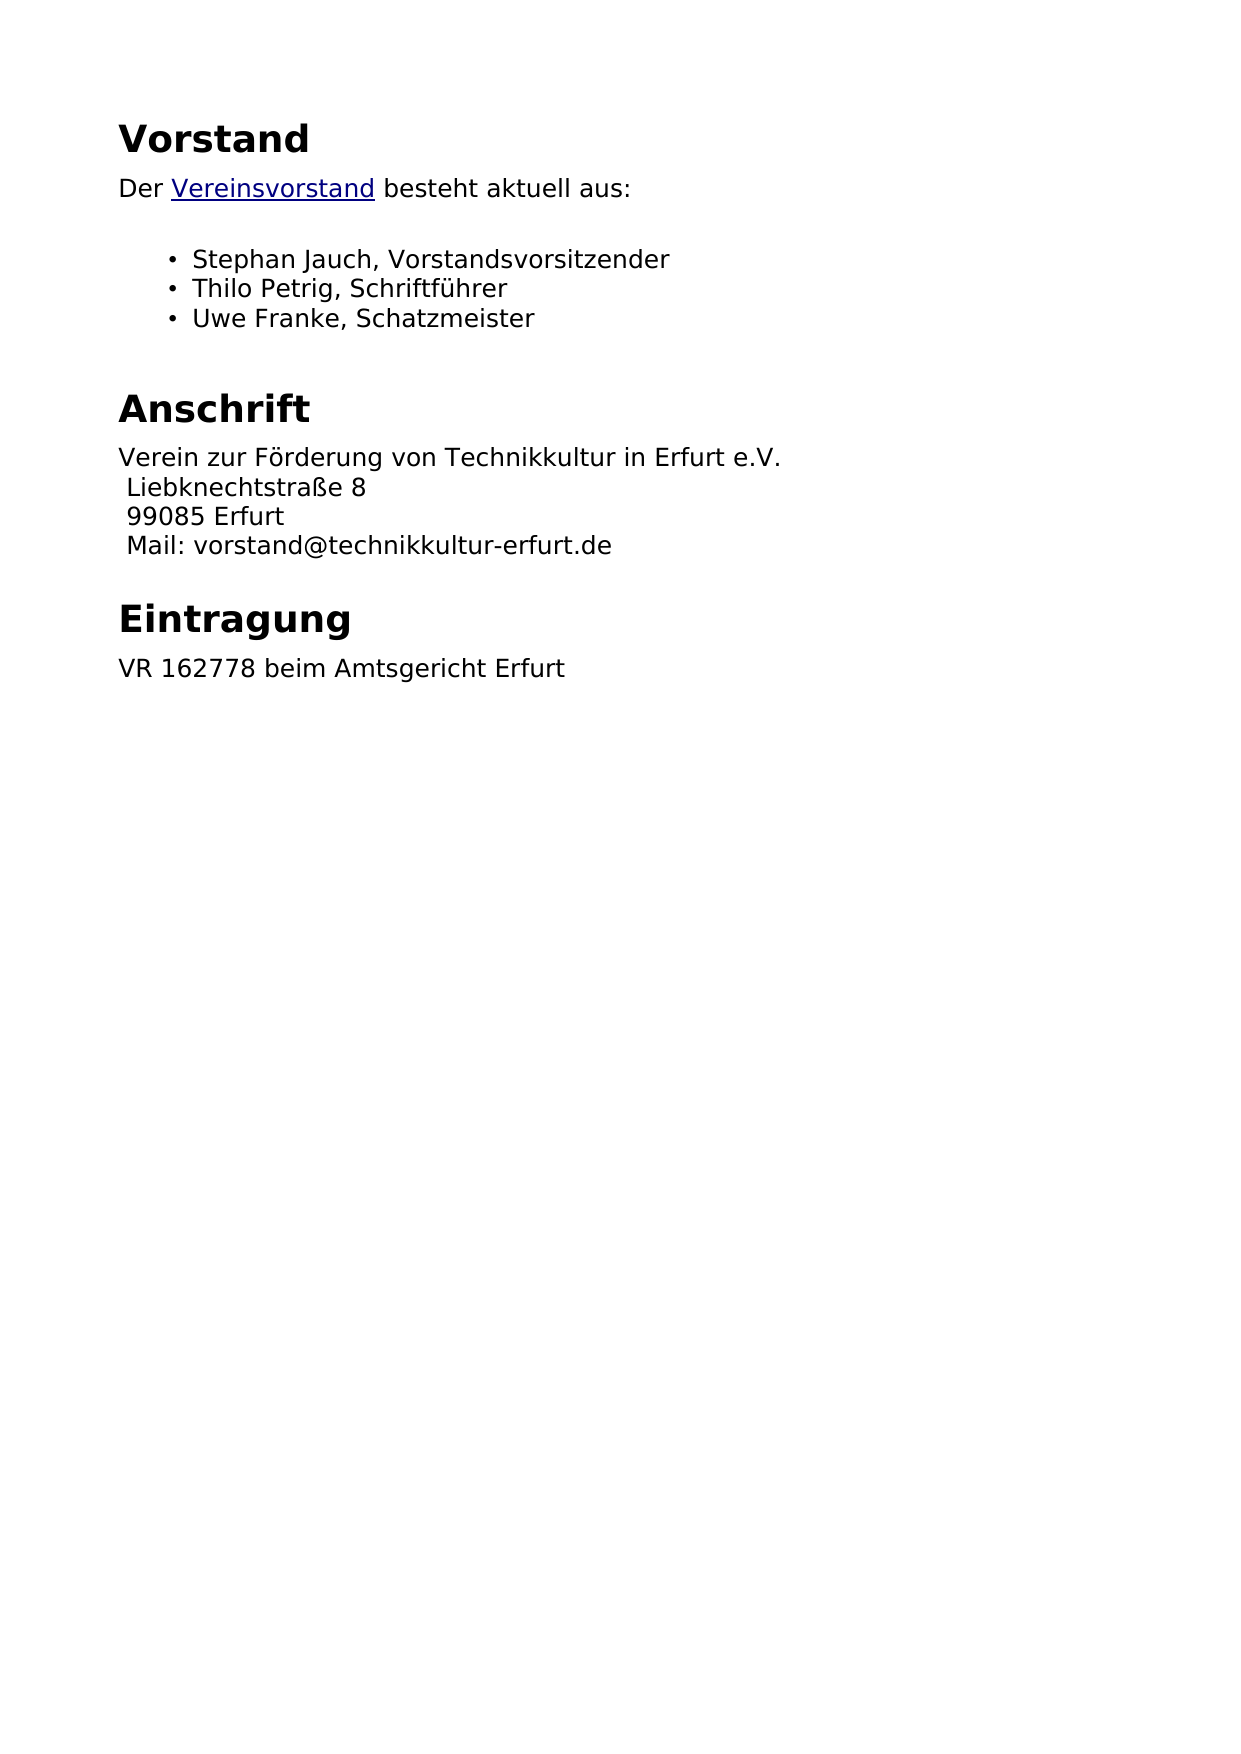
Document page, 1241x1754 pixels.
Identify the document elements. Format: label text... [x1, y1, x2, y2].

text Verein zur Förderung von Technikkultur in Erfurt e.V. Liebknechtstraße 8 99085 Erfurt Mail: vorstand@technikkultur-erfurt.de [118, 443, 1122, 560]
text VR 162778 beim Amtsgericht Erfurt [118, 654, 1122, 683]
subtitle Vorstand [118, 118, 1122, 162]
text Der Vereinsvorstand besteht aktuell aus: [118, 174, 1122, 203]
list Stephan Jauch, Vorstandsvorsitzender [177, 245, 1122, 274]
subtitle Anschrift [118, 387, 1122, 431]
list Uwe Franke, Schatzmeister [177, 304, 1122, 333]
subtitle Eintragung [118, 598, 1122, 641]
list Thilo Petrig, Schriftführer [177, 274, 1122, 304]
